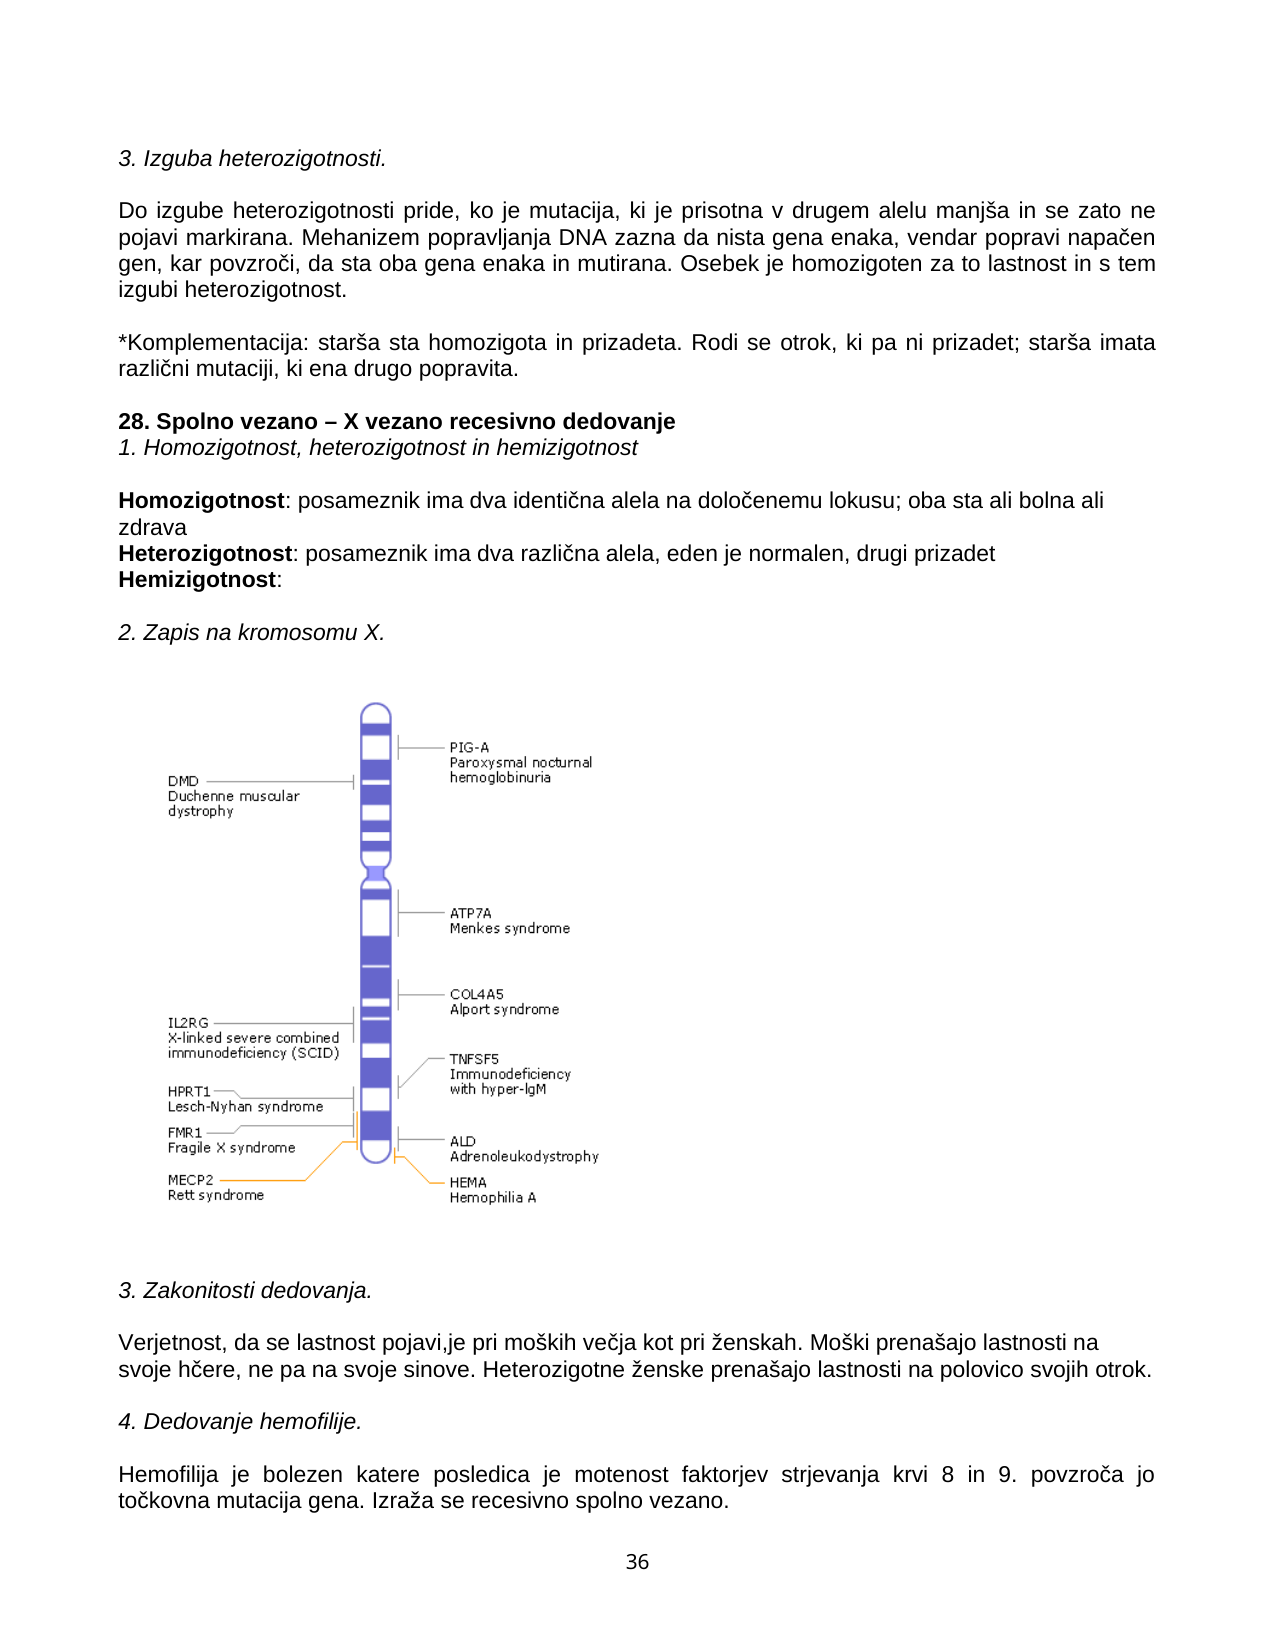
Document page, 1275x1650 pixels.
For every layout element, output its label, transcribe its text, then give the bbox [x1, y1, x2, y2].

text 28. Spolno vezano – X vezano recesivno dedovanje [118, 408, 1157, 434]
text 3. Izguba heterozigotnosti. [118, 144, 1157, 171]
text 3. Zakonitosti dedovanja. [118, 1277, 1157, 1303]
text Hemofilija je bolezen katere posledica je motenost faktorjev strjevanja krvi 8 in 9. povzroča jo točkovna mutacija gena. Izraža se recesivno spolno vezano. [118, 1461, 1157, 1514]
text Hemizigotnost: [118, 566, 1157, 592]
text Heterozigotnost: posameznik ima dva različna alela, eden je normalen, drugi prizadet [118, 540, 1157, 566]
text Verjetnost, da se lastnost pojavi,je pri moških večja kot pri ženskah. Moški prenašajo lastnosti na svoje hčere, ne pa na svoje sinove. Heterozigotne ženske prenašajo lastnosti na polovico svojih otrok. [118, 1329, 1157, 1382]
picture [134, 654, 618, 1215]
text Do izgube heterozigotnosti pride, ko je mutacija, ki je prisotna v drugem alelu manjša in se zato ne pojavi markirana. Mehanizem popravljanja DNA zazna da nista gena enaka, vendar popravi napačen gen, kar povzroči, da sta oba gena enaka in mutirana. Osebek je homozigoten za to lastnost in s tem izgubi heterozigotnost. [118, 197, 1157, 303]
text Homozigotnost: posameznik ima dva identična alela na določenemu lokusu; oba sta ali bolna ali zdrava [118, 487, 1157, 540]
text 4. Dedovanje hemofilije. [118, 1408, 1157, 1435]
text *Komplementacija: starša sta homozigota in prizadeta. Rodi se otrok, ki pa ni prizadet; starša imata različni mutaciji, ki ena drugo popravita. [118, 329, 1157, 382]
text 2. Zapis na kromosomu X. [118, 619, 1157, 645]
text 1. Homozigotnost, heterozigotnost in hemizigotnost [118, 434, 1157, 461]
